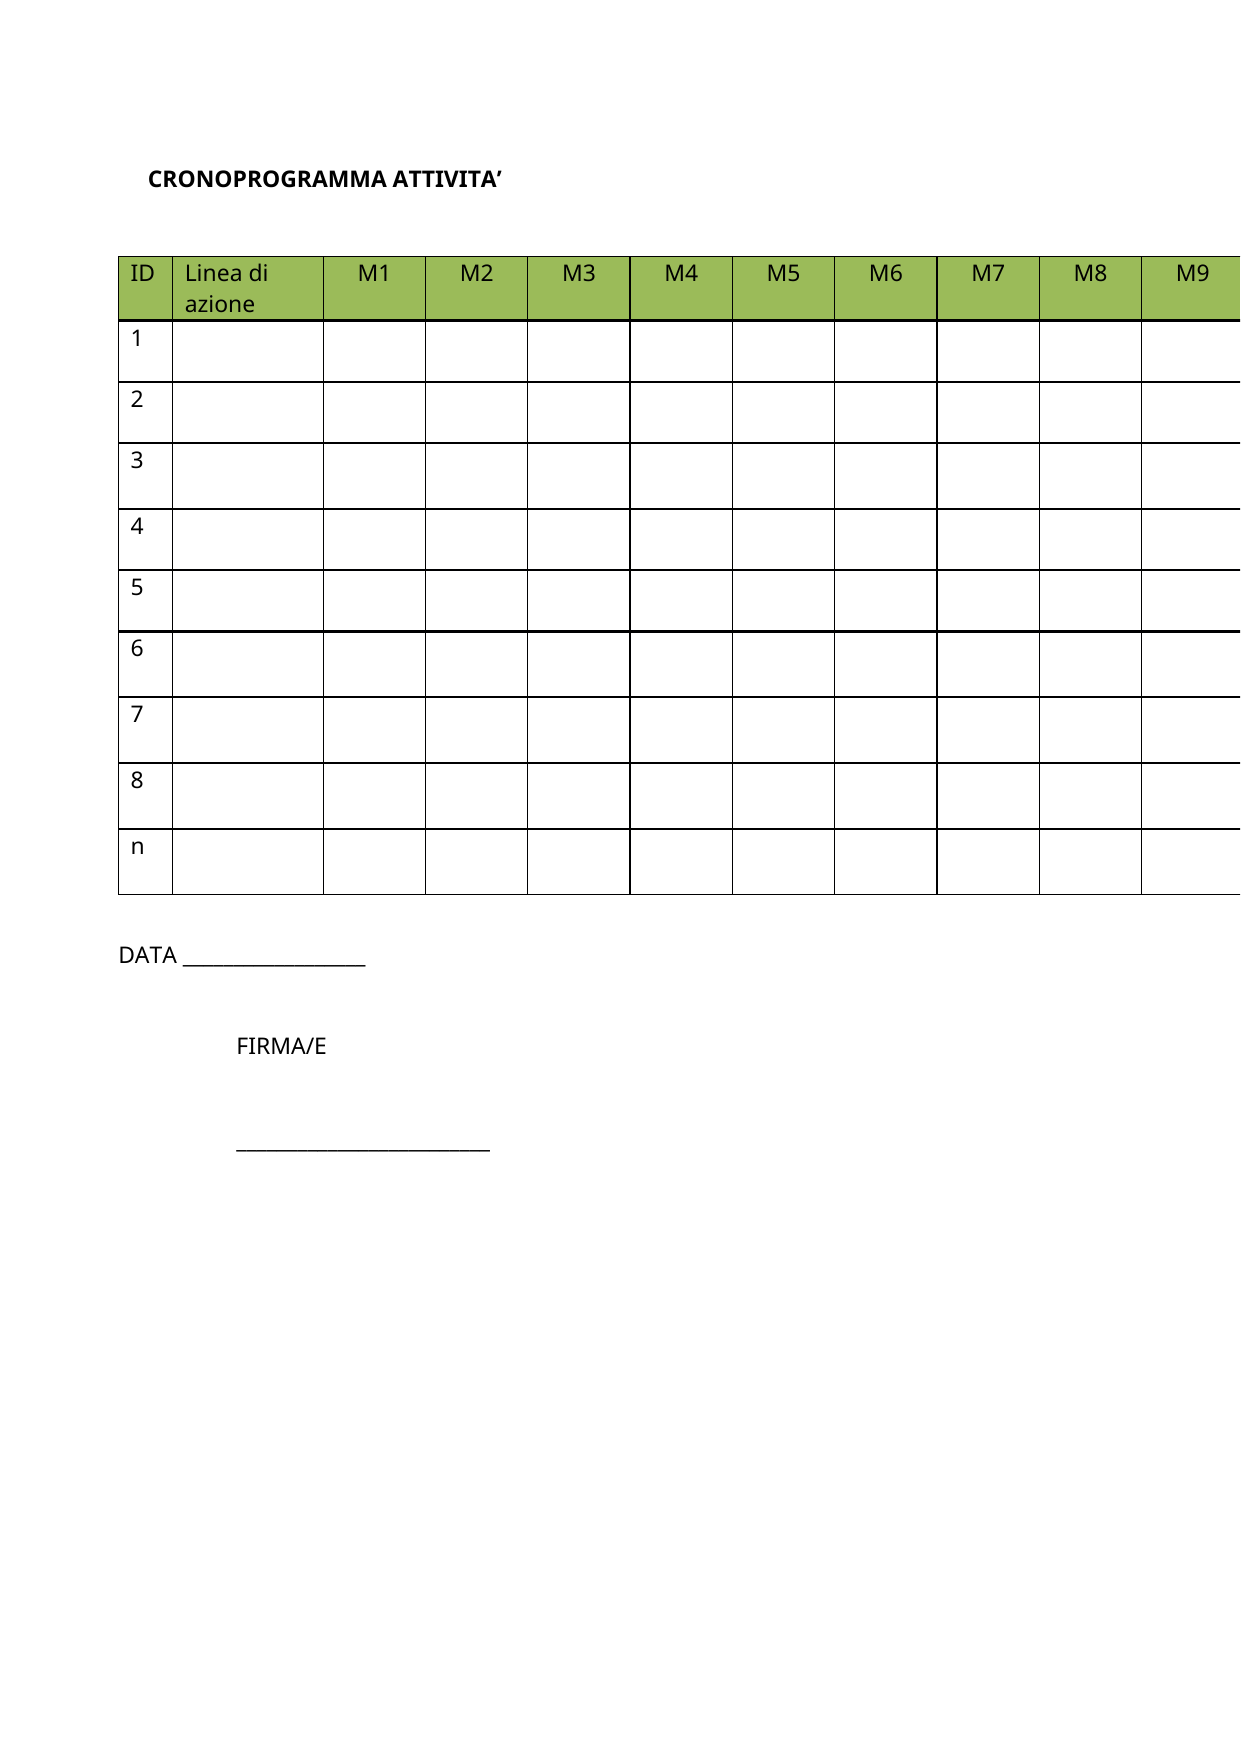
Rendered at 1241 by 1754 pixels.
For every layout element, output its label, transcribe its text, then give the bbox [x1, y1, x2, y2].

table_cell [528, 633, 629, 696]
table_cell [173, 510, 323, 569]
table_header M5 [733, 257, 834, 319]
table_cell [528, 322, 629, 381]
table_cell [426, 444, 527, 508]
text DATA __________________ [118, 939, 1122, 971]
table_cell [528, 830, 629, 894]
table_cell 1 [119, 322, 172, 381]
table_cell [938, 510, 1039, 569]
table_cell [733, 510, 834, 569]
table_cell [426, 698, 527, 762]
table_cell [1142, 830, 1240, 894]
table_cell [324, 444, 425, 508]
table_header M4 [631, 257, 732, 319]
table_cell [938, 830, 1039, 894]
table_cell [835, 510, 936, 569]
table_cell 8 [119, 764, 172, 828]
table_cell [324, 510, 425, 569]
table_cell [631, 571, 732, 630]
table_cell [631, 322, 732, 381]
table_cell 4 [119, 510, 172, 569]
table_cell [733, 444, 834, 508]
table_header M8 [1040, 257, 1141, 319]
table_cell [324, 764, 425, 828]
table_cell [835, 322, 936, 381]
table_cell [324, 830, 425, 894]
table_cell [324, 698, 425, 762]
table_cell [1040, 633, 1141, 696]
table_header M3 [528, 257, 629, 319]
table_cell [173, 830, 323, 894]
table_cell [835, 444, 936, 508]
table_cell [733, 571, 834, 630]
text CRONOPROGRAMMA ATTIVITA’ [148, 163, 1063, 194]
table_cell [528, 764, 629, 828]
table_cell [938, 633, 1039, 696]
table_cell [528, 510, 629, 569]
table_cell [631, 698, 732, 762]
table_cell 3 [119, 444, 172, 508]
table_header M9 [1142, 257, 1240, 319]
table_cell [938, 571, 1039, 630]
table_cell [426, 510, 527, 569]
table_header M2 [426, 257, 527, 319]
table_cell [938, 698, 1039, 762]
table_cell [1040, 830, 1141, 894]
table_cell [528, 698, 629, 762]
table_cell [835, 830, 936, 894]
table_cell [324, 633, 425, 696]
table_cell [528, 571, 629, 630]
table_cell [1142, 633, 1240, 696]
table_header M6 [835, 257, 936, 319]
table_cell [1142, 510, 1240, 569]
table_cell [1040, 764, 1141, 828]
table_cell [733, 764, 834, 828]
text _________________________ [118, 1092, 1122, 1155]
table_cell [173, 633, 323, 696]
table_cell [426, 383, 527, 442]
table_cell [733, 830, 834, 894]
table_cell [324, 383, 425, 442]
table_header M7 [938, 257, 1039, 319]
table_cell [173, 571, 323, 630]
table_cell [938, 322, 1039, 381]
table_cell 5 [119, 571, 172, 630]
table_cell [1142, 571, 1240, 630]
table_cell [1040, 698, 1141, 762]
table_cell [835, 698, 936, 762]
table_cell [528, 383, 629, 442]
table_cell [631, 764, 732, 828]
table_cell [733, 698, 834, 762]
table_cell [426, 571, 527, 630]
table_cell [938, 383, 1039, 442]
table_cell [173, 764, 323, 828]
table_cell [835, 633, 936, 696]
table_cell [938, 764, 1039, 828]
table_cell [835, 764, 936, 828]
table_cell [426, 322, 527, 381]
table_cell [1040, 510, 1141, 569]
table_header ID [119, 257, 172, 319]
table_cell [426, 830, 527, 894]
table_cell [733, 322, 834, 381]
table_cell [631, 383, 732, 442]
table_cell [426, 764, 527, 828]
table_cell [631, 633, 732, 696]
table_cell [1142, 383, 1240, 442]
table_cell [1040, 383, 1141, 442]
table_cell [528, 444, 629, 508]
table_cell [938, 444, 1039, 508]
table_cell [835, 383, 936, 442]
table_cell [324, 571, 425, 630]
text FIRMA/E [118, 999, 1122, 1061]
table_cell [1142, 444, 1240, 508]
table_cell [173, 444, 323, 508]
table_cell [631, 510, 732, 569]
table_cell [1142, 698, 1240, 762]
table_header M1 [324, 257, 425, 319]
table_cell [173, 383, 323, 442]
table_cell [733, 633, 834, 696]
table_cell [1142, 764, 1240, 828]
table_cell n [119, 830, 172, 894]
table_header Linea di azione [173, 257, 323, 319]
table_cell [631, 444, 732, 508]
table_cell [733, 383, 834, 442]
table_cell [173, 322, 323, 381]
table_cell [1040, 444, 1141, 508]
table_cell [1040, 322, 1141, 381]
table_cell 2 [119, 383, 172, 442]
table_cell [835, 571, 936, 630]
table_cell [1040, 571, 1141, 630]
table_cell [1142, 322, 1240, 381]
table_cell [173, 698, 323, 762]
table_cell 6 [119, 633, 172, 696]
table_cell [324, 322, 425, 381]
table_cell [426, 633, 527, 696]
table_cell [631, 830, 732, 894]
table_cell 7 [119, 698, 172, 762]
